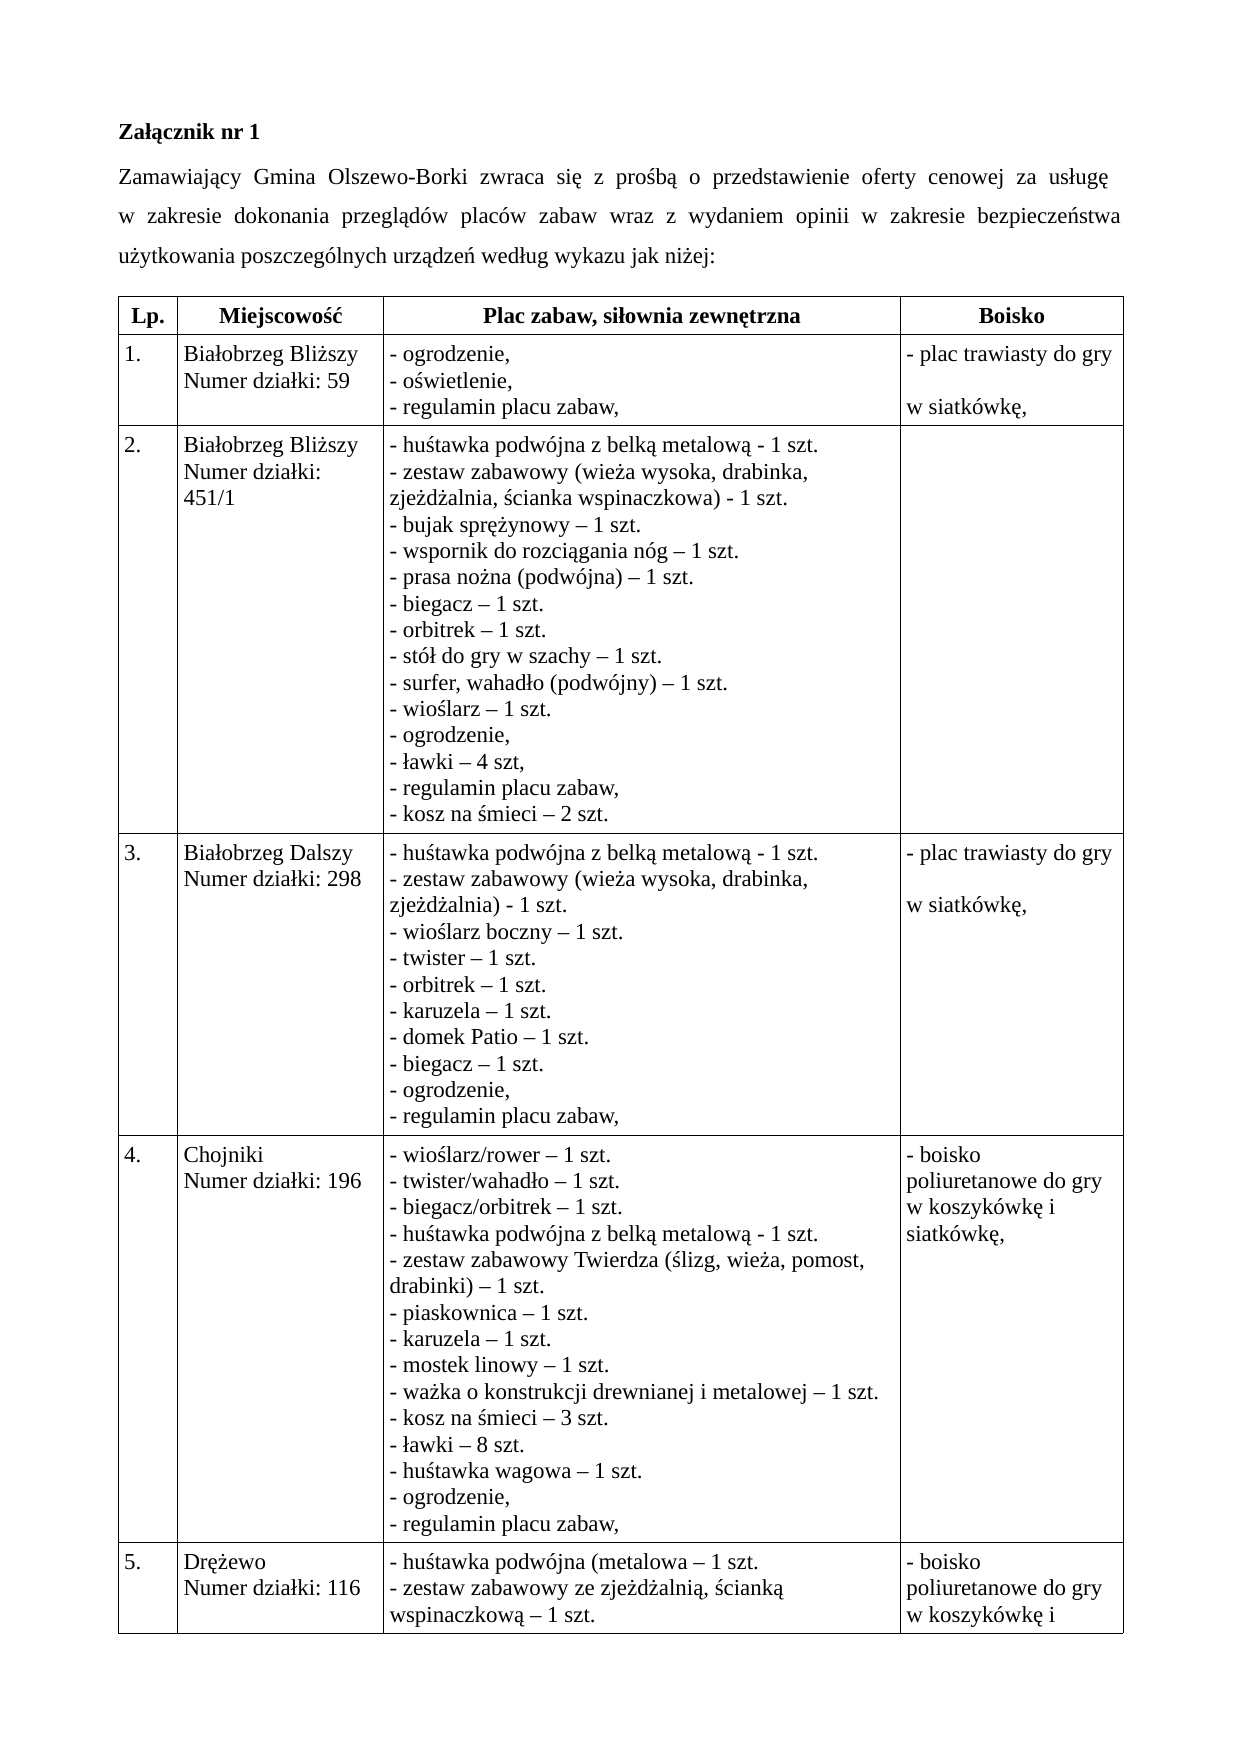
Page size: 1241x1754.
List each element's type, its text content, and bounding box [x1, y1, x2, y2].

table_cell [901, 426, 1123, 833]
table_cell - huśtawka podwójna z belką metalową - 1 szt. - zestaw zabawowy (wieża wysoka, drabinka, zjeżdżalnia, ścianka wspinaczkowa) - 1 szt. - bujak sprężynowy – 1 szt. - wspornik do rozciągania nóg – 1 szt. - prasa nożna (podwójna) – 1 szt. - biegacz – 1 szt. - orbitrek – 1 szt. - stół do gry w szachy – 1 szt. - surfer, wahadło (podwójny) – 1 szt. - wioślarz – 1 szt. - ogrodzenie, - ławki – 4 szt, - regulamin placu zabaw, - kosz na śmieci – 2 szt. [384, 426, 900, 833]
text Załącznik nr 1 [118, 118, 1122, 144]
table_header Miejscowość [178, 297, 383, 334]
table_cell 1. [119, 335, 177, 425]
table_cell - ogrodzenie, - oświetlenie, - regulamin placu zabaw, [384, 335, 900, 425]
table_header Plac zabaw, siłownia zewnętrzna [384, 297, 900, 334]
table_cell Chojniki Numer działki: 196 [178, 1136, 383, 1542]
table_cell Drężewo Numer działki: 116 [178, 1543, 383, 1633]
text Zamawiający Gmina Olszewo-Borki zwraca się z prośbą o przedstawienie oferty cenowej za usługę w zakresie dokonania przeglądów placów zabaw wraz z wydaniem opinii w zakresie bezpieczeństwa użytkowania poszczególnych urządzeń według wykazu jak niżej: [118, 163, 1122, 268]
table_cell - wioślarz/rower – 1 szt. - twister/wahadło – 1 szt. - biegacz/orbitrek – 1 szt. - huśtawka podwójna z belką metalową - 1 szt. - zestaw zabawowy Twierdza (ślizg, wieża, pomost, drabinki) – 1 szt. - piaskownica – 1 szt. - karuzela – 1 szt. - mostek linowy – 1 szt. - ważka o konstrukcji drewnianej i metalowej – 1 szt. - kosz na śmieci – 3 szt. - ławki – 8 szt. - huśtawka wagowa – 1 szt. - ogrodzenie, - regulamin placu zabaw, [384, 1136, 900, 1542]
table_header Boisko [901, 297, 1123, 334]
table_cell 2. [119, 426, 177, 833]
table_cell - boisko poliuretanowe do gry w koszykówkę i siatkówkę, [901, 1136, 1123, 1542]
table_cell - plac trawiasty do gry w siatkówkę, [901, 335, 1123, 425]
table_cell - huśtawka podwójna z belką metalową - 1 szt. - zestaw zabawowy (wieża wysoka, drabinka, zjeżdżalnia) - 1 szt. - wioślarz boczny – 1 szt. - twister – 1 szt. - orbitrek – 1 szt. - karuzela – 1 szt. - domek Patio – 1 szt. - biegacz – 1 szt. - ogrodzenie, - regulamin placu zabaw, [384, 834, 900, 1134]
table_cell - huśtawka podwójna (metalowa – 1 szt. - zestaw zabawowy ze zjeżdżalnią, ścianką wspinaczkową – 1 szt. [384, 1543, 900, 1633]
table_cell Białobrzeg Bliższy Numer działki: 59 [178, 335, 383, 425]
table_cell Białobrzeg Bliższy Numer działki: 451/1 [178, 426, 383, 833]
table_cell - plac trawiasty do gry w siatkówkę, [901, 834, 1123, 1134]
table_cell 4. [119, 1136, 177, 1542]
table_header Lp. [119, 297, 177, 334]
table_cell - boisko poliuretanowe do gry w koszykówkę i [901, 1543, 1123, 1633]
table_cell Białobrzeg Dalszy Numer działki: 298 [178, 834, 383, 1134]
table_cell 5. [119, 1543, 177, 1633]
table_cell 3. [119, 834, 177, 1134]
